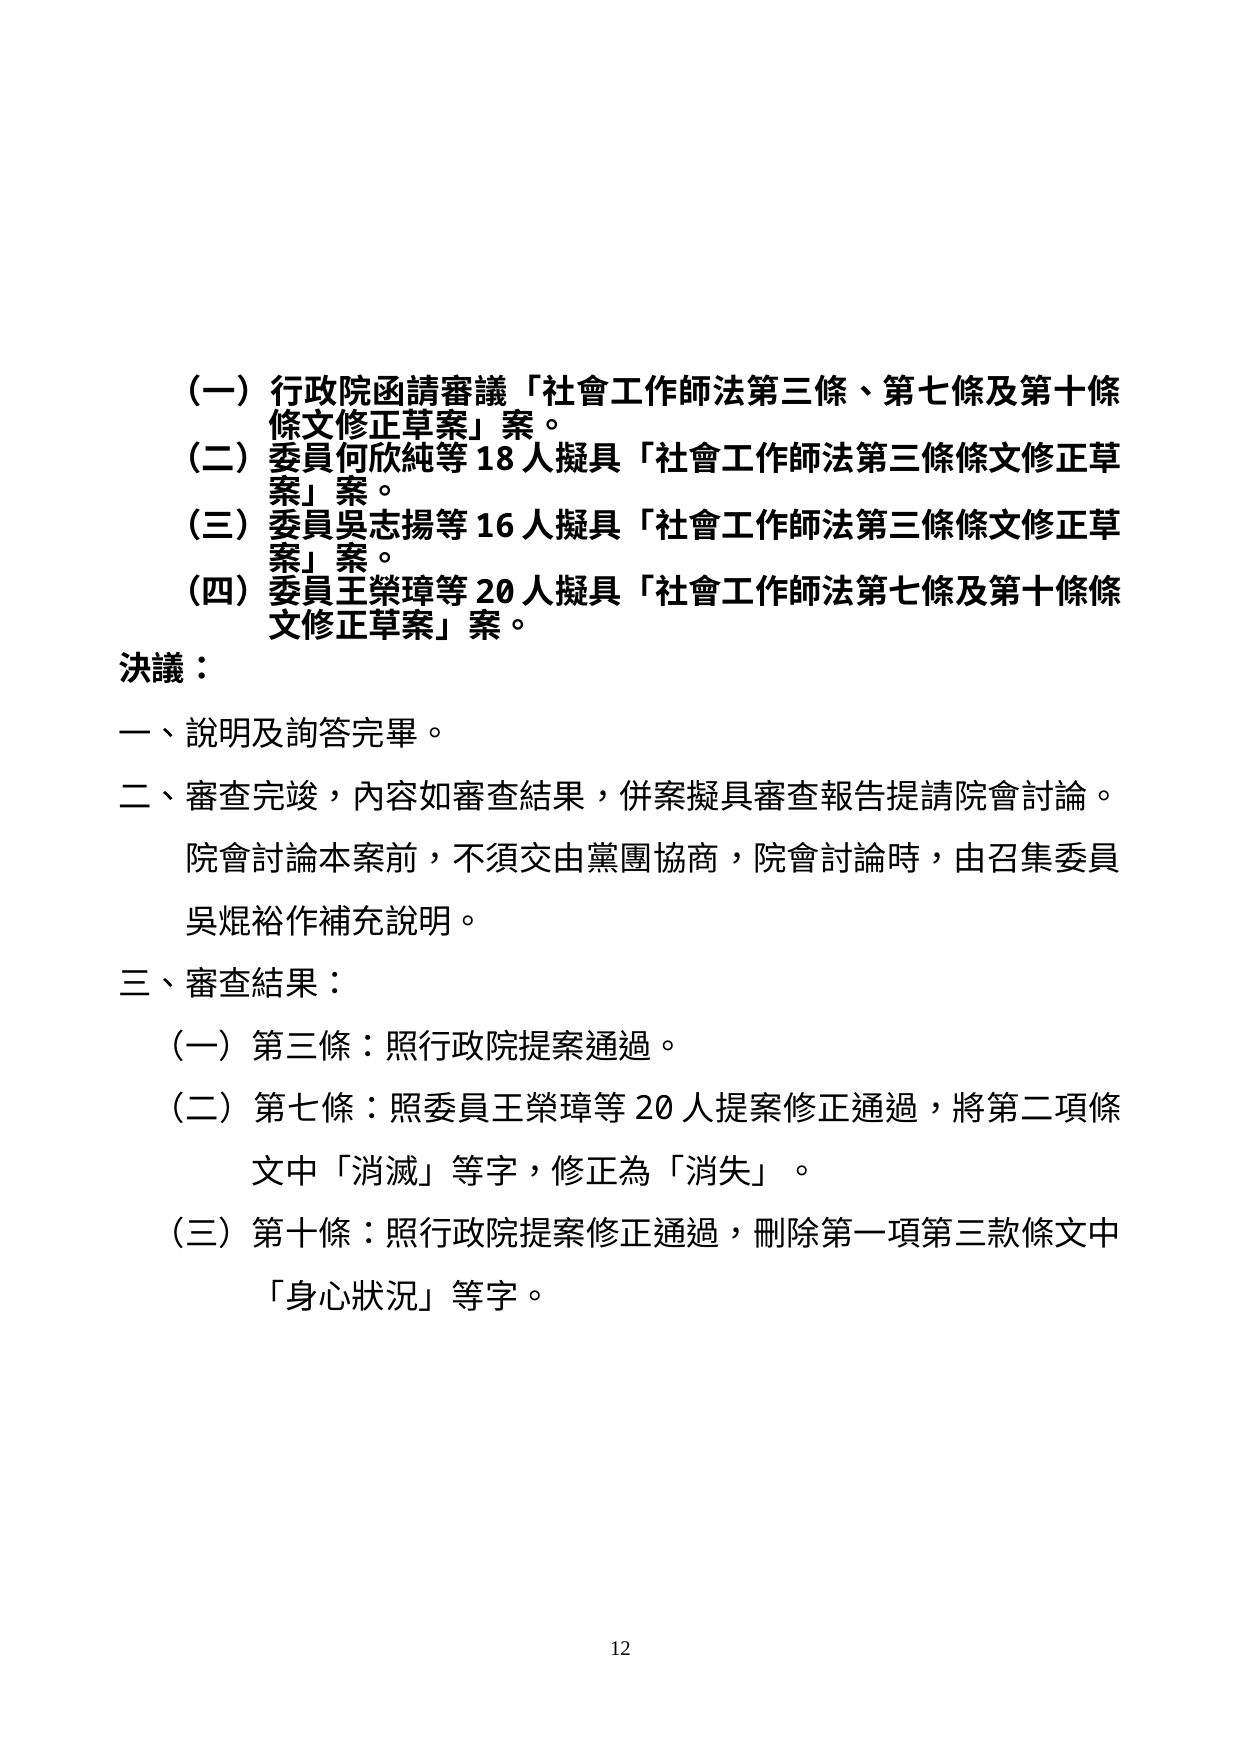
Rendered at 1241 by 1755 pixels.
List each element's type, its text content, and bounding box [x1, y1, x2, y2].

text 三、審查結果： [118, 939, 1122, 1002]
text （四）委員王榮璋等20人擬具「社會工作師法第七條及第十條條文修正草案」案。 [168, 577, 1122, 644]
text （三）委員吳志揚等16人擬具「社會工作師法第三條條文修正草案」案。 [168, 510, 1122, 577]
text （一）行政院函請審議「社會工作師法第三條、第七條及第十條條文修正草案」案。 [168, 377, 1122, 444]
text （二）第七條：照委員王榮璋等20人提案修正通過，將第二項條文中「消滅」等字，修正為「消失」。 [151, 1064, 1122, 1189]
text （三）第十條：照行政院提案修正通過，刪除第一項第三款條文中「身心狀況」等字。 [151, 1189, 1122, 1314]
text 決議： [118, 644, 1122, 689]
text 二、審查完竣，內容如審查結果，併案擬具審查報告提請院會討論。院會討論本案前，不須交由黨團協商，院會討論時，由召集委員吳焜裕作補充說明。 [118, 752, 1122, 939]
text 一、說明及詢答完畢。 [118, 689, 1122, 752]
text （二）委員何欣純等18人擬具「社會工作師法第三條條文修正草案」案。 [168, 444, 1122, 510]
text （一）第三條：照行政院提案通過。 [151, 1002, 1122, 1064]
